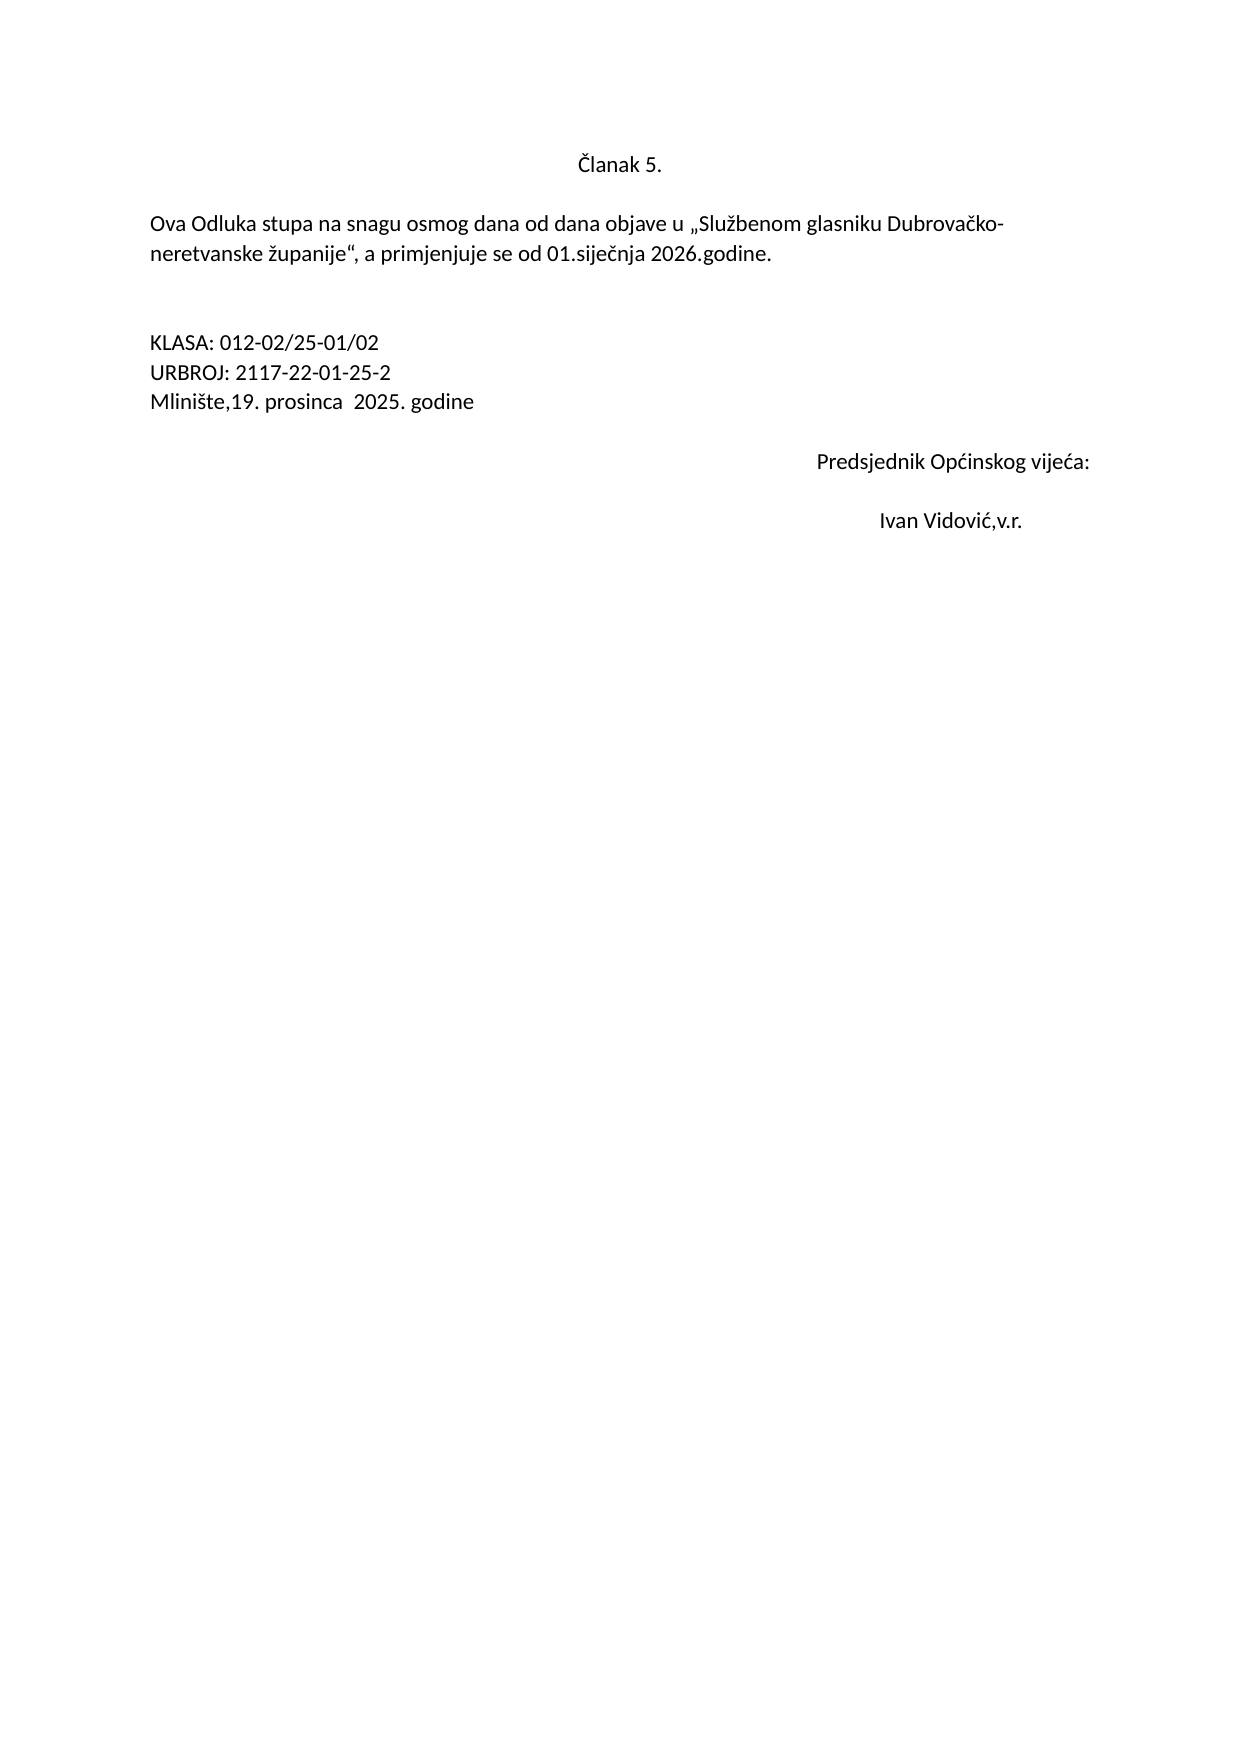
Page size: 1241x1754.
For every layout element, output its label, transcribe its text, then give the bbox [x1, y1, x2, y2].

text neretvanske županije“, a primjenjuje se od 01.siječnja 2026.godine. [150, 239, 1090, 267]
text Mlinište,19. prosinca 2025. godine [150, 387, 1090, 416]
text Predsjednik Općinskog vijeća: [150, 447, 1090, 475]
text Ova Odluka stupa na snagu osmog dana od dana objave u „Službenom glasniku Dubrovačko- [150, 209, 1090, 237]
text URBROJ: 2117-22-01-25-2 [150, 358, 1090, 386]
text KLASA: 012-02/25-01/02 [150, 328, 1090, 356]
text Ivan Vidović,v.r. [666, 506, 1090, 534]
text Članak 5. [150, 150, 1090, 178]
